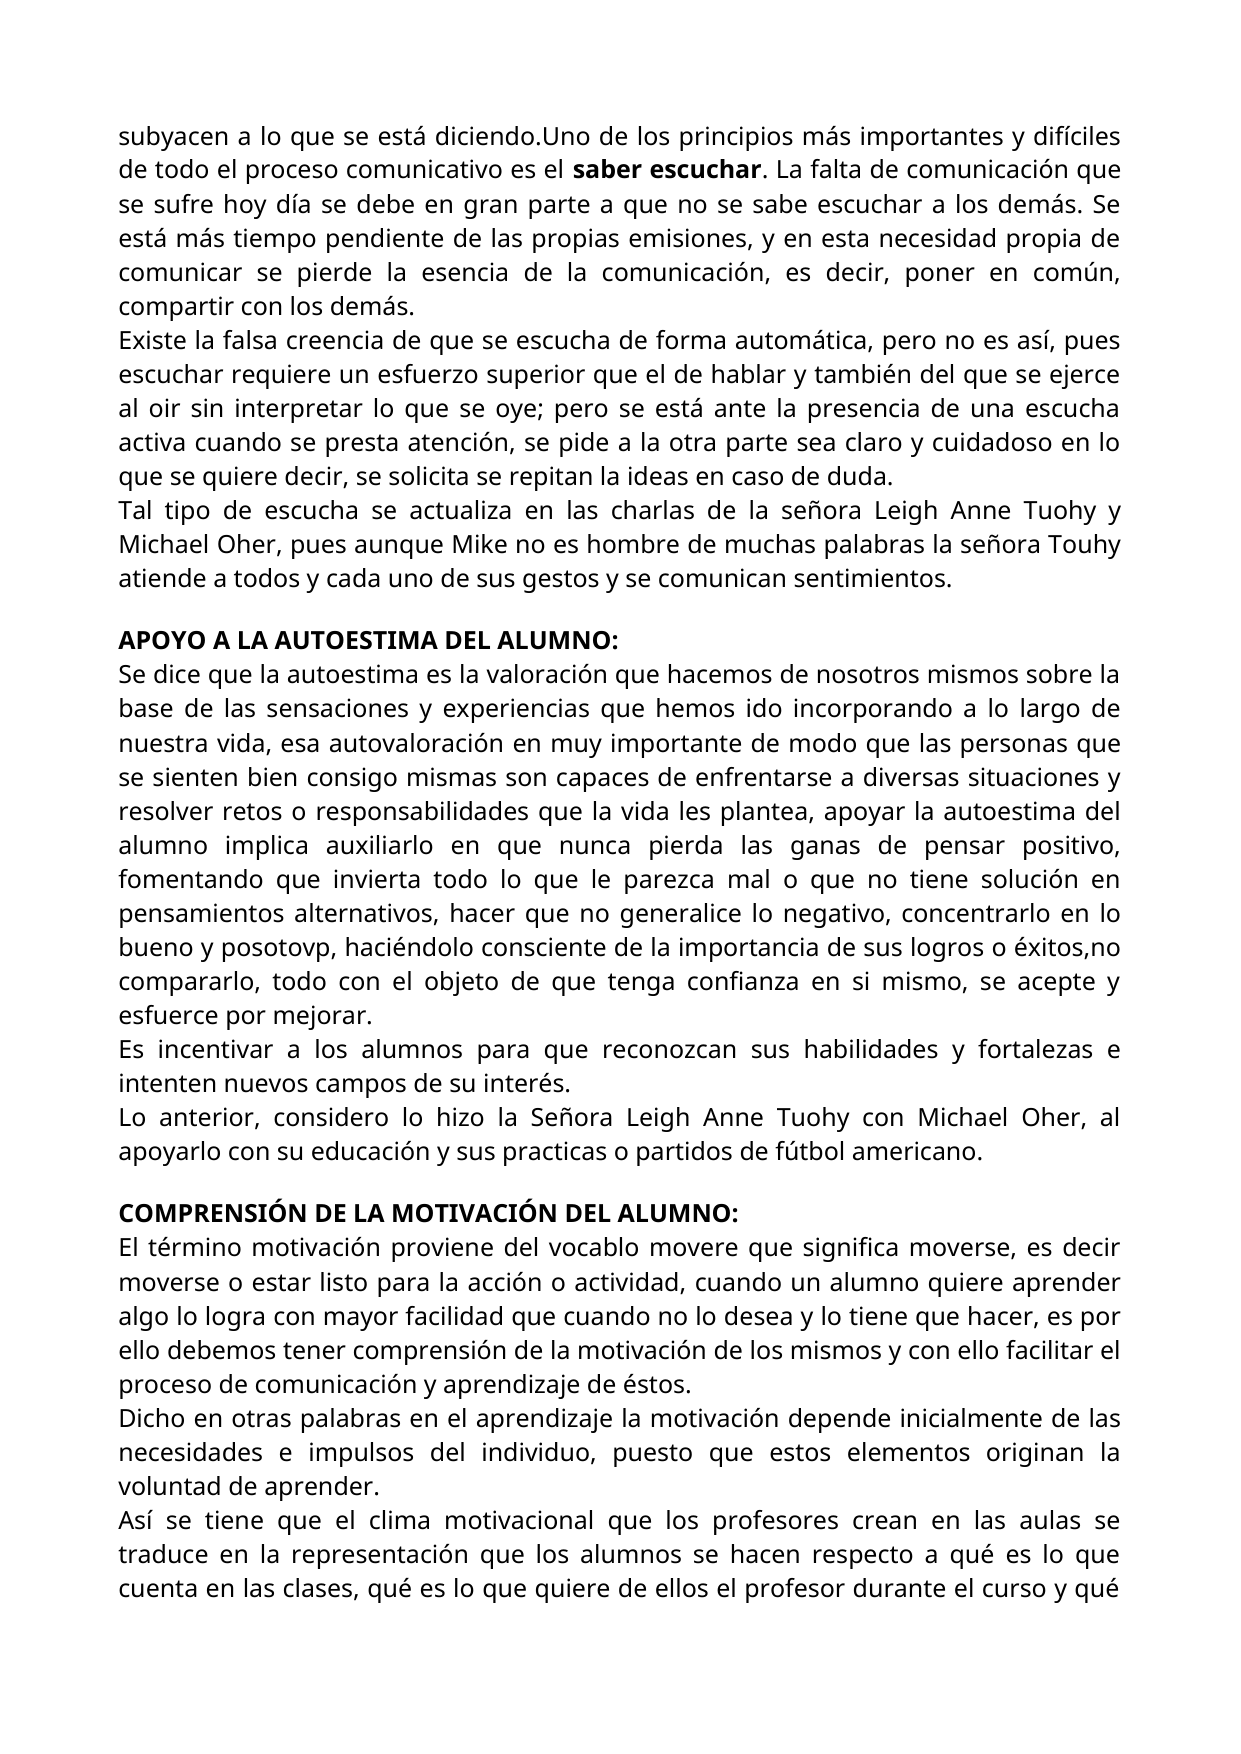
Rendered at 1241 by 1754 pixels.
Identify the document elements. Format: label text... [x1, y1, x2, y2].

text Tal tipo de escucha se actualiza en las charlas de la señora Leigh Anne Tuohy y Michael Oher, pues aunque Mike no es hombre de muchas palabras la señora Touhy atiende a todos y cada uno de sus gestos y se comunican sentimientos. [118, 493, 1122, 595]
text Así se tiene que el clima motivacional que los profesores crean en las aulas se traduce en la representación que los alumnos se hacen respecto a qué es lo que cuenta en las clases, qué es lo que quiere de ellos el profesor durante el curso y qué [118, 1503, 1122, 1605]
text COMPRENSIÓN DE LA MOTIVACIÓN DEL ALUMNO: [118, 1196, 1122, 1230]
text Se dice que la autoestima es la valoración que hacemos de nosotros mismos sobre la base de las sensaciones y experiencias que hemos ido incorporando a lo largo de nuestra vida, esa autovaloración en muy importante de modo que las personas que se sienten bien consigo mismas son capaces de enfrentarse a diversas situaciones y resolver retos o responsabilidades que la vida les plantea, apoyar la autoestima del alumno implica auxiliarlo en que nunca pierda las ganas de pensar positivo, fomentando que invierta todo lo que le parezca mal o que no tiene solución en pensamientos alternativos, hacer que no generalice lo negativo, concentrarlo en lo bueno y posotovp, haciéndolo consciente de la importancia de sus logros o éxitos,no compararlo, todo con el objeto de que tenga confianza en si mismo, se acepte y esfuerce por mejorar. [118, 657, 1122, 1032]
text subyacen a lo que se está diciendo.Uno de los principios más importantes y difíciles de todo el proceso comunicativo es el saber escuchar. La falta de comunicación que se sufre hoy día se debe en gran parte a que no se sabe escuchar a los demás. Se está más tiempo pendiente de las propias emisiones, y en esta necesidad propia de comunicar se pierde la esencia de la comunicación, es decir, poner en común, compartir con los demás. [118, 118, 1122, 322]
text Dicho en otras palabras en el aprendizaje la motivación depende inicialmente de las necesidades e impulsos del individuo, puesto que estos elementos originan la voluntad de aprender. [118, 1400, 1122, 1503]
text Existe la falsa creencia de que se escucha de forma automática, pero no es así, pues escuchar requiere un esfuerzo superior que el de hablar y también del que se ejerce al oir sin interpretar lo que se oye; pero se está ante la presencia de una escucha activa cuando se presta atención, se pide a la otra parte sea claro y cuidadoso en lo que se quiere decir, se solicita se repitan la ideas en caso de duda. [118, 322, 1122, 493]
text APOYO A LA AUTOESTIMA DEL ALUMNO: [118, 623, 1122, 657]
text El término motivación proviene del vocablo movere que significa moverse, es decir moverse o estar listo para la acción o actividad, cuando un alumno quiere aprender algo lo logra con mayor facilidad que cuando no lo desea y lo tiene que hacer, es por ello debemos tener comprensión de la motivación de los mismos y con ello facilitar el proceso de comunicación y aprendizaje de éstos. [118, 1230, 1122, 1400]
text Lo anterior, considero lo hizo la Señora Leigh Anne Tuohy con Michael Oher, al apoyarlo con su educación y sus practicas o partidos de fútbol americano. [118, 1100, 1122, 1168]
text Es incentivar a los alumnos para que reconozcan sus habilidades y fortalezas e intenten nuevos campos de su interés. [118, 1032, 1122, 1100]
